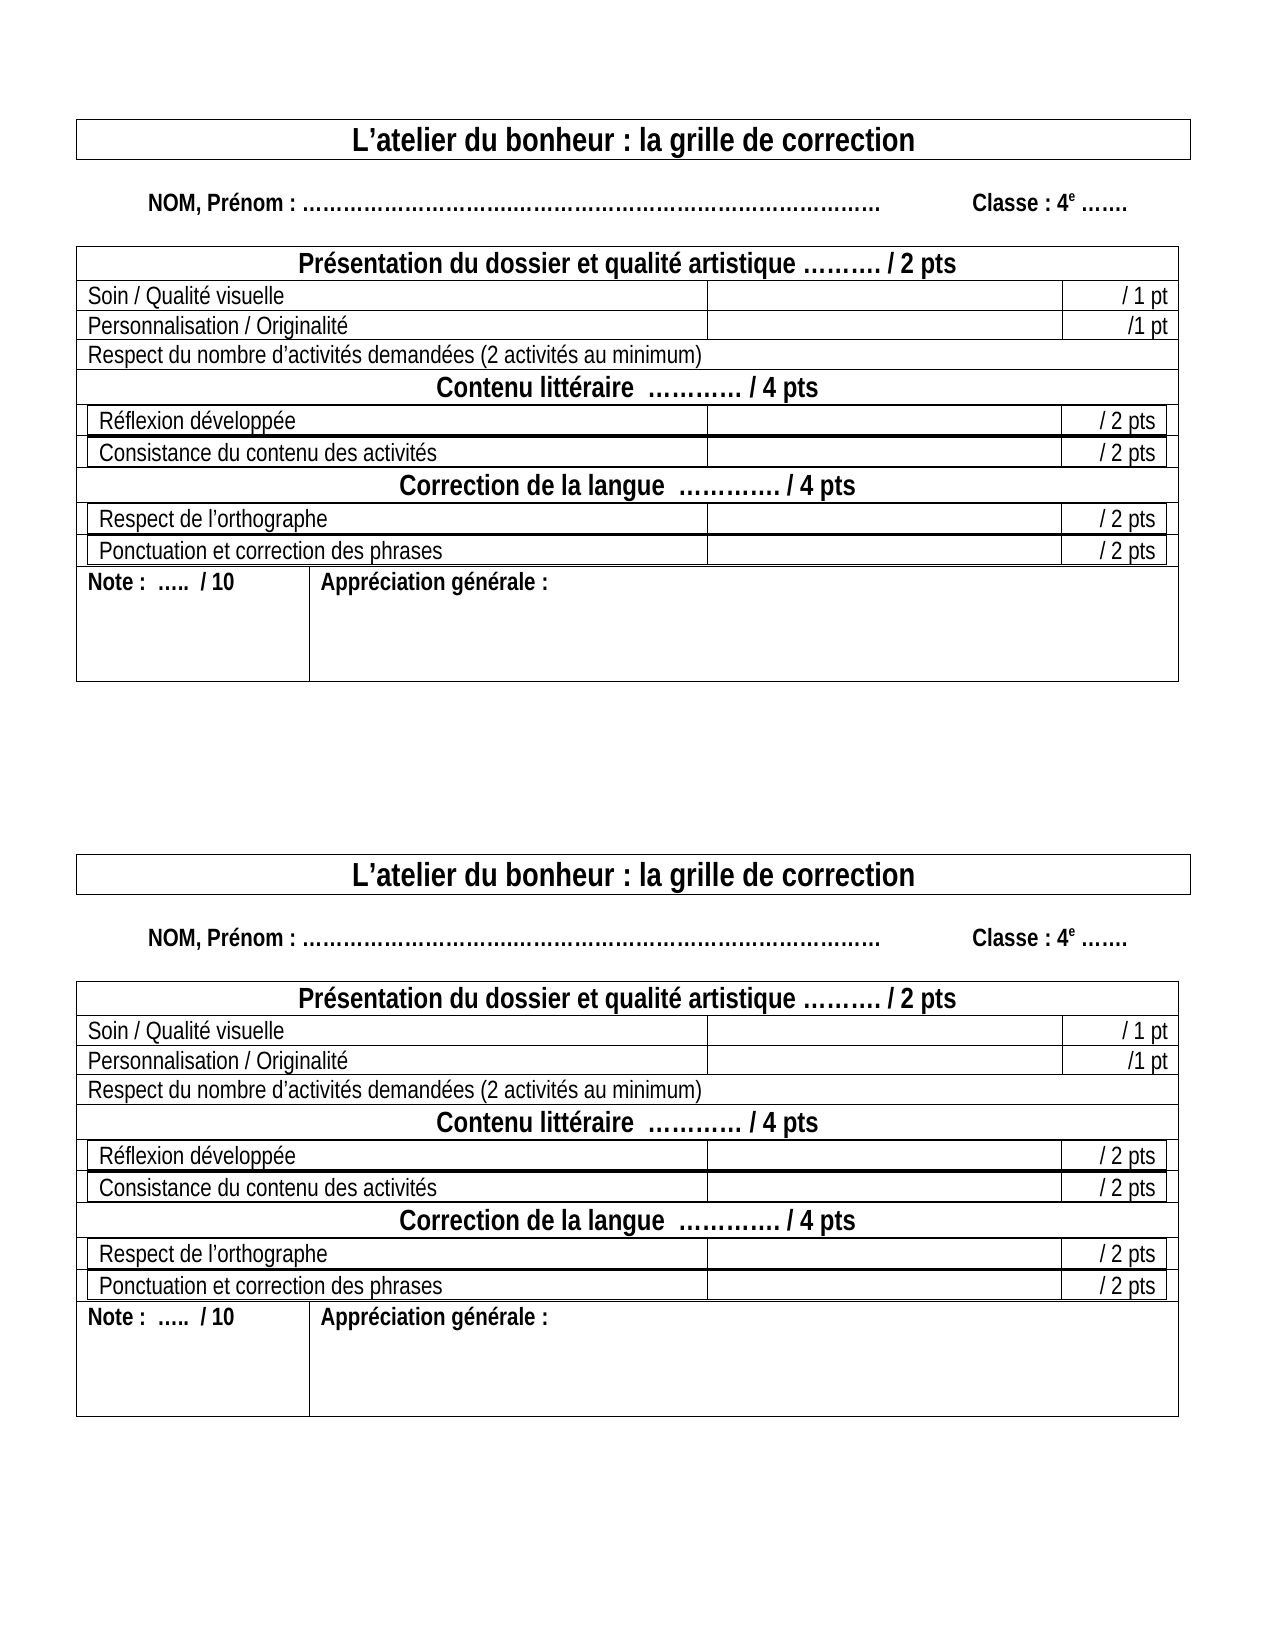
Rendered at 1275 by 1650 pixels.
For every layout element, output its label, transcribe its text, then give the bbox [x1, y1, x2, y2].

table_cell / 1 pt [1063, 1016, 1073, 1045]
table_cell [708, 311, 719, 339]
table_header Consistance du contenu des activités [88, 1173, 707, 1201]
table_cell [1051, 1016, 1062, 1045]
table_cell [77, 405, 87, 435]
table_header / 2 pts [1062, 1173, 1166, 1201]
table_header [708, 1173, 1061, 1201]
table_header / 2 pts [1062, 1271, 1166, 1299]
table_cell [1167, 1238, 1178, 1269]
table_cell [1167, 1140, 1178, 1170]
table_cell [77, 1270, 309, 1301]
table_cell [77, 436, 87, 467]
table_header Ponctuation et correction des phrases [88, 536, 707, 564]
table_cell / 1 pt [1168, 281, 1178, 310]
table_header Réflexion développée [88, 1141, 707, 1169]
table_cell / 1 pt [1168, 1016, 1178, 1045]
table_cell / 1 pt [1063, 281, 1073, 310]
table_cell [77, 1238, 87, 1269]
table_header [708, 1239, 1061, 1267]
table_header / 2 pts [1062, 1239, 1166, 1267]
table_cell [1167, 1171, 1178, 1202]
table_cell Appréciation générale : [1168, 1302, 1178, 1416]
table_cell [708, 1046, 719, 1074]
table_header / 2 pts [1062, 438, 1166, 466]
table_cell Appréciation générale : [310, 1302, 320, 1416]
table_cell /1 pt [1063, 1046, 1073, 1074]
table_cell [708, 281, 719, 310]
table_cell Appréciation générale : [1168, 567, 1178, 681]
table_header Ponctuation et correction des phrases [88, 1271, 707, 1299]
table_header Réflexion développée [88, 406, 707, 434]
table_header [708, 406, 1061, 434]
table_cell [77, 1140, 87, 1170]
table_cell Note : ….. / 10 [77, 1302, 309, 1416]
text NOM, Prénom : ………………………….……………………………………………… Classe : 4e ……. [89, 923, 1186, 952]
table_cell [1051, 311, 1062, 339]
text NOM, Prénom : ………………………….……………………………………………… Classe : 4e ……. [89, 188, 1186, 217]
table_header Consistance du contenu des activités [88, 438, 707, 466]
table_cell [1167, 503, 1178, 534]
table_header / 2 pts [1062, 406, 1166, 434]
table_cell [1167, 436, 1178, 467]
table_cell Appréciation générale : [310, 567, 320, 681]
table_header Respect de l’orthographe [88, 1239, 707, 1267]
table_cell Note : ….. / 10 [77, 567, 309, 681]
table_cell [1167, 405, 1178, 435]
table_header [708, 438, 1061, 466]
table_header [708, 1141, 1061, 1169]
table_header [708, 504, 1061, 532]
table_header / 2 pts [1062, 1141, 1166, 1169]
table_cell [310, 535, 1178, 566]
table_header Respect de l’orthographe [88, 504, 707, 532]
table_cell /1 pt [1063, 311, 1073, 339]
table_header / 2 pts [1062, 504, 1166, 532]
table_cell [77, 1171, 87, 1202]
table_cell [1051, 1046, 1062, 1074]
table_cell /1 pt [1168, 1046, 1178, 1074]
table_cell [77, 535, 309, 566]
table_header / 2 pts [1062, 536, 1166, 564]
table_cell [310, 1270, 1178, 1301]
table_cell [77, 503, 87, 534]
table_cell /1 pt [1168, 311, 1178, 339]
table_cell [1051, 281, 1062, 310]
table_cell [708, 1016, 719, 1045]
table_header [708, 536, 1061, 564]
table_header [708, 1271, 1061, 1299]
